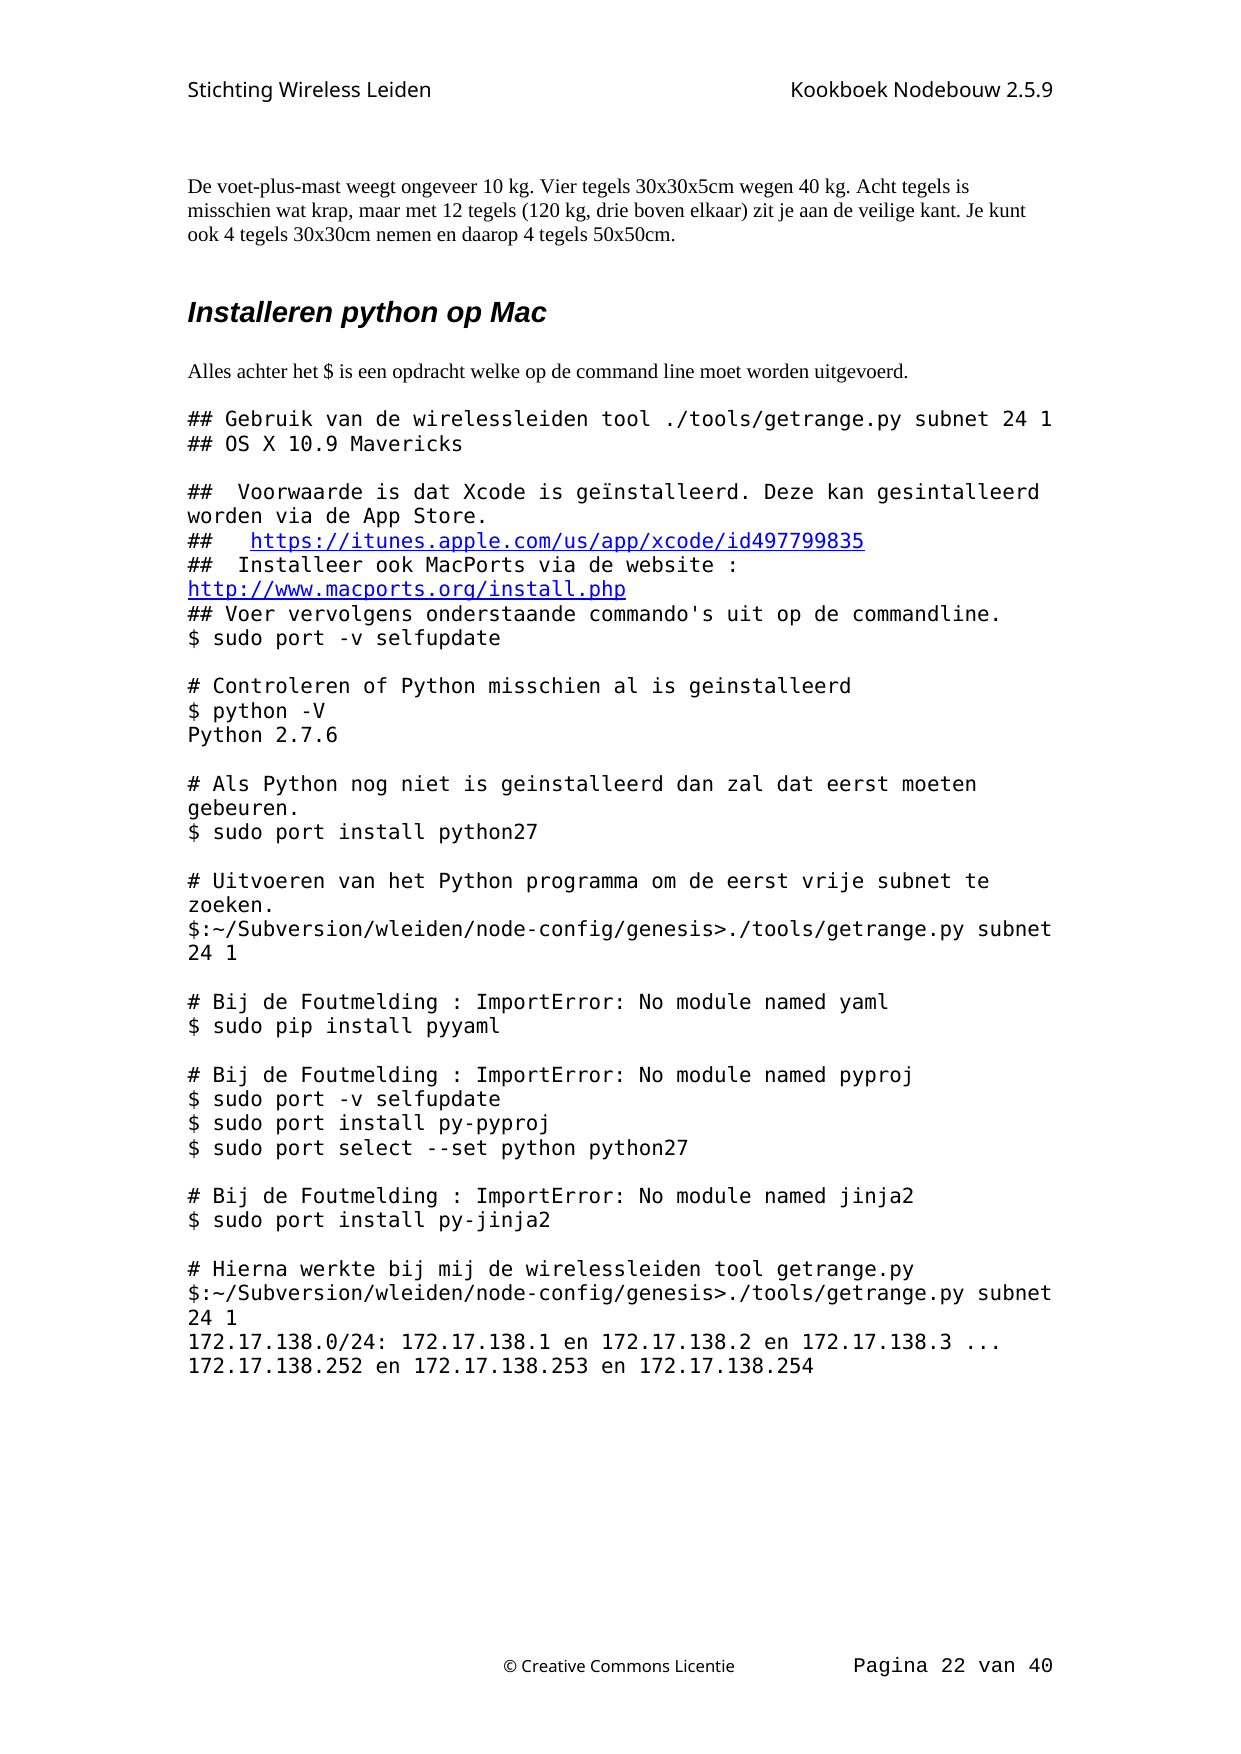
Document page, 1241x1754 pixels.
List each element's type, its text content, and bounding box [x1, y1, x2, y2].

text $ sudo port install python27 [187, 820, 1053, 844]
text Alles achter het $ is een opdracht welke op de command line moet worden uitgevoerd. [187, 359, 1053, 383]
text $ python -V [187, 699, 1053, 723]
text ## Gebruik van de wirelessleiden tool ./tools/getrange.py subnet 24 1 [187, 407, 1053, 432]
text ## Installeer ook MacPorts via de website : http://www.macports.org/install.php [187, 553, 1053, 602]
text Python 2.7.6 [187, 723, 1053, 747]
text $ sudo port install py-pyproj [187, 1111, 1053, 1136]
text ## Voorwaarde is dat Xcode is geïnstalleerd. Deze kan gesintalleerd worden via de App Store. [187, 480, 1053, 529]
text 172.17.138.0/24: 172.17.138.1 en 172.17.138.2 en 172.17.138.3 ... 172.17.138.252 en 172.17.138.253 en 172.17.138.254 [187, 1330, 1053, 1378]
text # Uitvoeren van het Python programma om de eerst vrije subnet te zoeken. [187, 869, 1053, 917]
text ## https://itunes.apple.com/us/app/xcode/id497799835 [187, 529, 1053, 553]
text $ sudo pip install pyyaml [187, 1014, 1053, 1038]
text De voet-plus-mast weegt ongeveer 10 kg. Vier tegels 30x30x5cm wegen 40 kg. Acht tegels is misschien wat krap, maar met 12 tegels (120 kg, drie boven elkaar) zit je aan de veilige kant. Je kunt ook 4 tegels 30x30cm nemen en daarop 4 tegels 50x50cm. [187, 174, 1053, 246]
text $ sudo port -v selfupdate [187, 626, 1053, 650]
text # Bij de Foutmelding : ImportError: No module named pyproj [187, 1063, 1053, 1087]
text $ sudo port -v selfupdate [187, 1087, 1053, 1111]
text # Bij de Foutmelding : ImportError: No module named yaml [187, 990, 1053, 1014]
text # Hierna werkte bij mij de wirelessleiden tool getrange.py [187, 1257, 1053, 1281]
text # Controleren of Python misschien al is geinstalleerd [187, 674, 1053, 699]
text $ sudo port select --set python python27 [187, 1136, 1053, 1160]
text $:~/Subversion/wleiden/node-config/genesis>./tools/getrange.py subnet 24 1 [187, 1281, 1053, 1330]
text ## Voer vervolgens onderstaande commando's uit op de commandline. [187, 602, 1053, 626]
text # Als Python nog niet is geinstalleerd dan zal dat eerst moeten gebeuren. [187, 772, 1053, 820]
text $:~/Subversion/wleiden/node-config/genesis>./tools/getrange.py subnet 24 1 [187, 917, 1053, 966]
text $ sudo port install py-jinja2 [187, 1208, 1053, 1233]
subtitle Installeren python op Mac [187, 295, 1053, 329]
text # Bij de Foutmelding : ImportError: No module named jinja2 [187, 1184, 1053, 1208]
text ## OS X 10.9 Mavericks [187, 432, 1053, 456]
